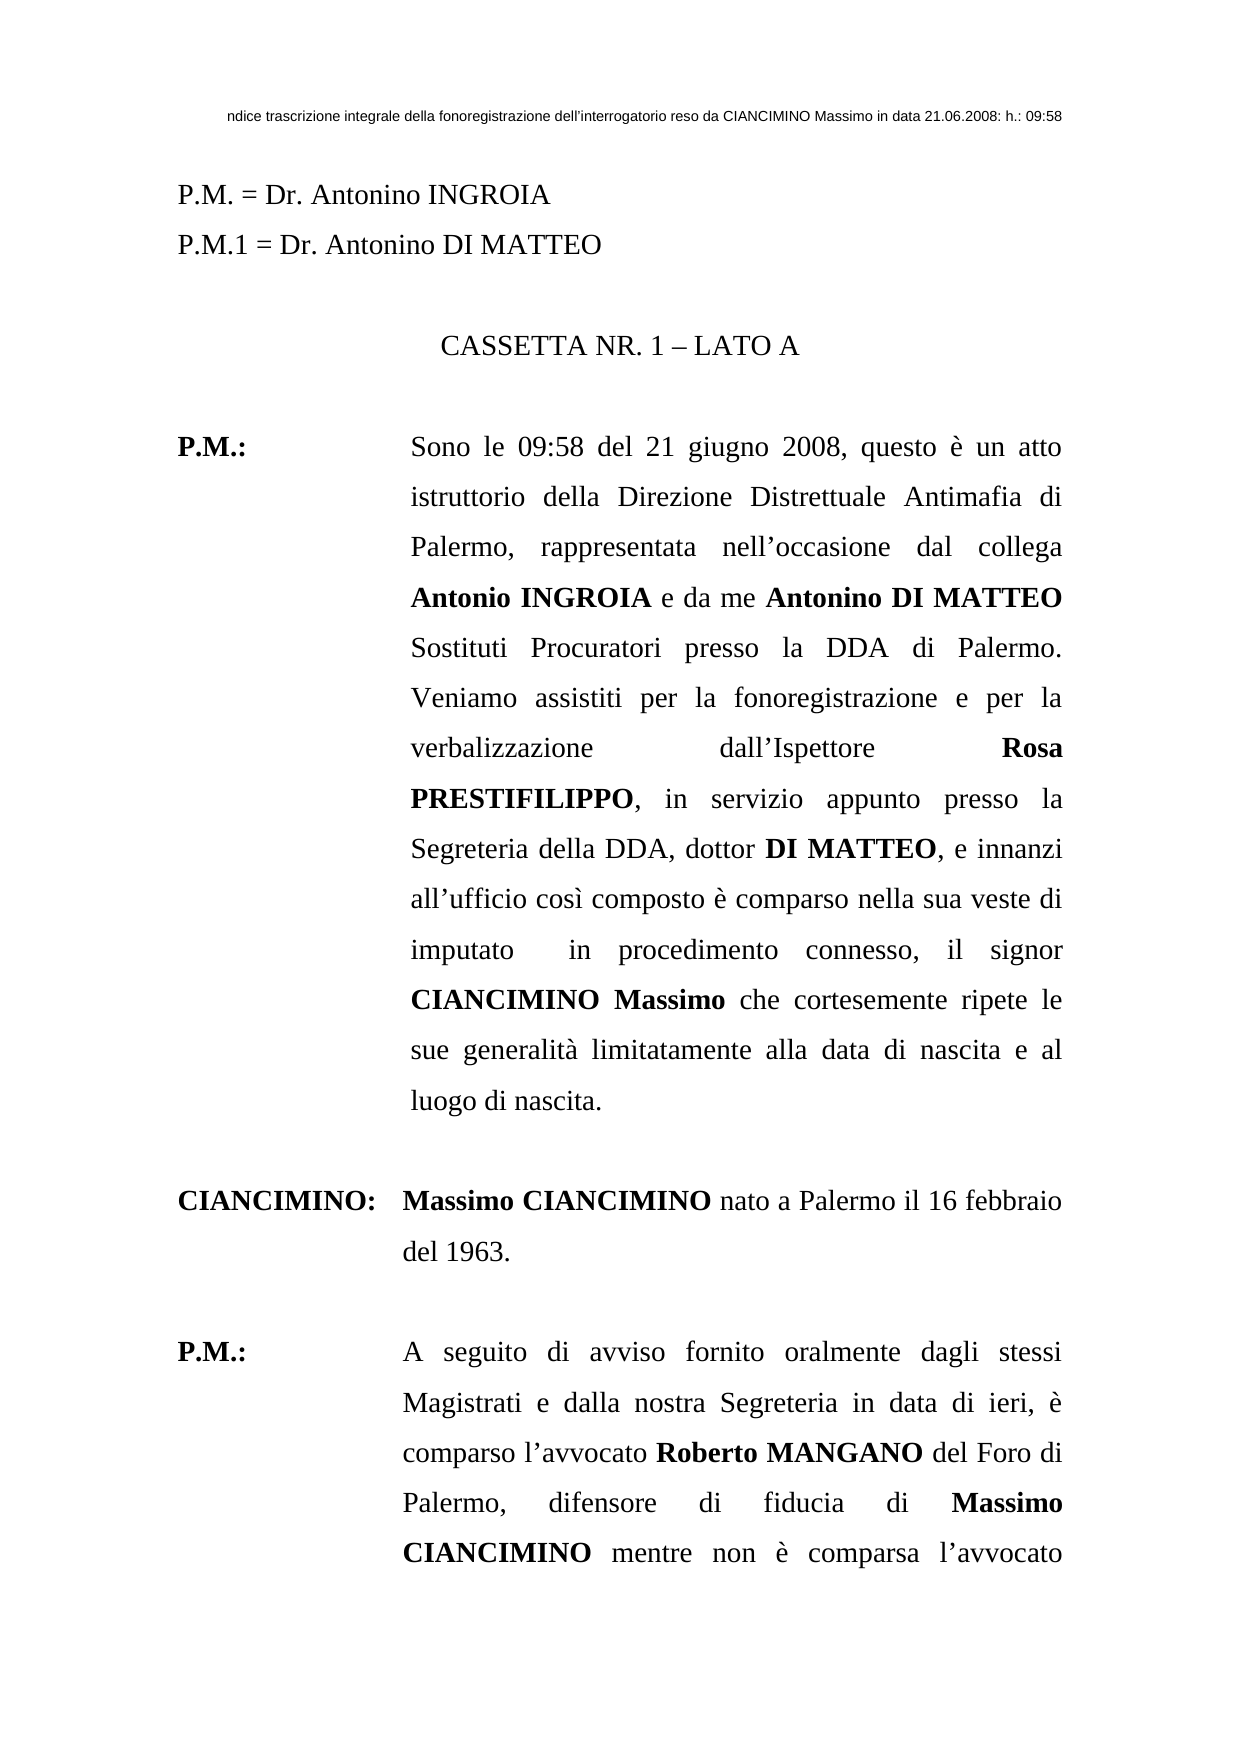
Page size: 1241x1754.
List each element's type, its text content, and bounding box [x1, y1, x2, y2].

text P.M.: A seguito di avviso fornito oralmente dagli stessi Magistrati e dalla nostra Segreteria in data di ieri, è comparso l’avvocato Roberto MANGANO del Foro di Palermo, difensore di fiducia di Massimo CIANCIMINO mentre non è comparsa l’avvocato [177, 1334, 1063, 1569]
text P.M.1 = Dr. Antonino DI MATTEO [177, 227, 1063, 261]
text P.M. = Dr. Antonino INGROIA [177, 177, 1063, 211]
text CASSETTA NR. 1 – LATO A [177, 328, 1063, 362]
text CIANCIMINO: Massimo CIANCIMINO nato a Palermo il 16 febbraio del 1963. [177, 1183, 1063, 1267]
text P.M.: Sono le 09:58 del 21 giugno 2008, questo è un atto istruttorio della Direzione Distrettuale Antimafia di Palermo, rappresentata nell’occasione dal collega Antonio INGROIA e da me Antonino DI MATTEO Sostituti Procuratori presso la DDA di Palermo. Veniamo assistiti per la fonoregistrazione e per la verbalizzazione dall’Ispettore Rosa PRESTIFILIPPO, in servizio appunto presso la Segreteria della DDA, dottor DI MATTEO, e innanzi all’ufficio così composto è comparso nella sua veste di imputato in procedimento connesso, il signor CIANCIMINO Massimo che cortesemente ripete le sue generalità limitatamente alla data di nascita e al luogo di nascita. [177, 429, 1063, 1116]
